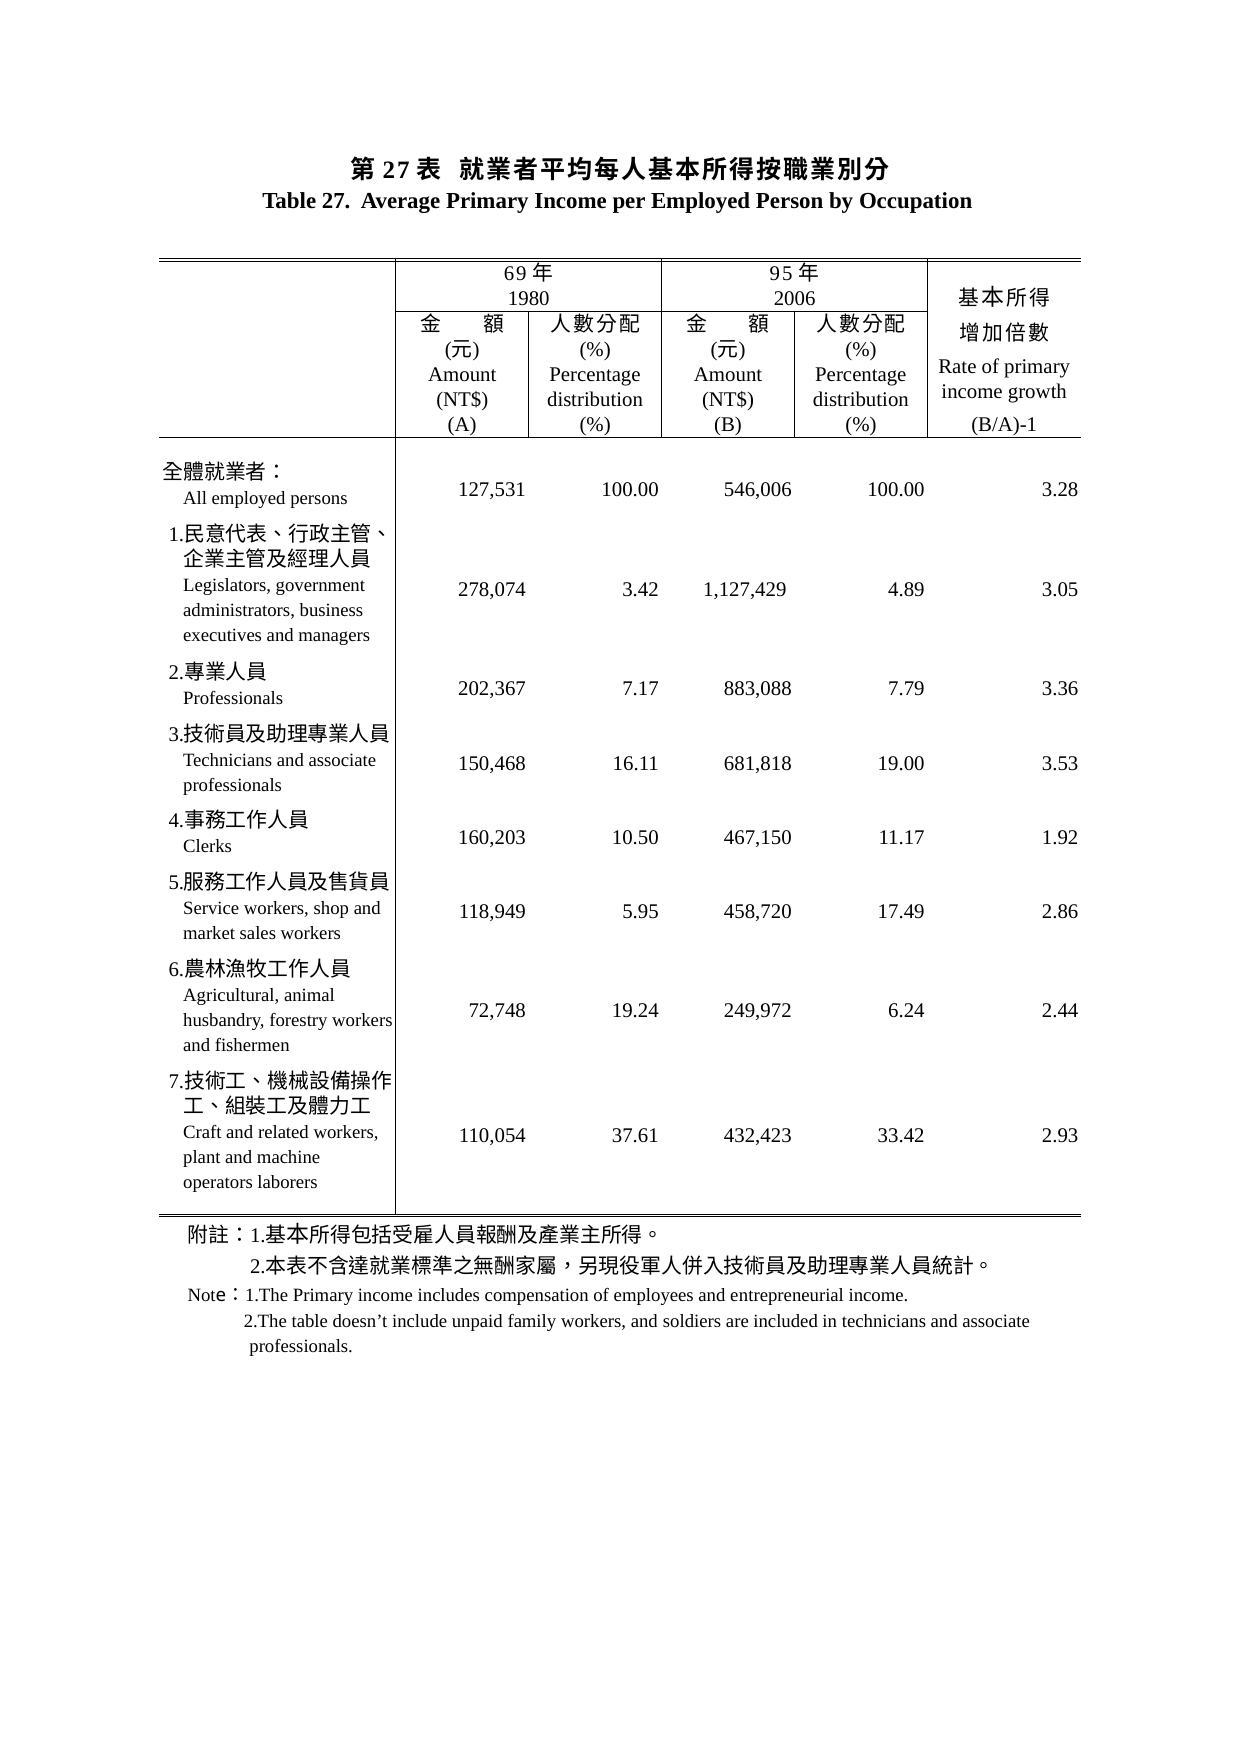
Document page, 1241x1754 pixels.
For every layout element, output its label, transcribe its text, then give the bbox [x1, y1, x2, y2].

table_cell [661, 796, 794, 808]
table_cell 17.49 [794, 870, 927, 945]
text 2.The table doesn’t include unpaid family workers, and soldiers are included in technicians and associate professionals. [243, 1307, 1053, 1357]
table_cell [529, 945, 661, 956]
table_cell 249,972 [661, 956, 794, 1056]
table_cell [396, 510, 528, 521]
table_cell 110,054 [396, 1068, 528, 1193]
table_header 第27表 就業者平均每人基本所得按職業別分 [159, 150, 1081, 187]
table_cell [927, 1193, 1081, 1214]
table_cell 2.86 [927, 870, 1081, 945]
table_cell [927, 796, 1081, 808]
table_cell [159, 796, 395, 808]
table_cell 人數分配 (%) Percentage distribution (%) [795, 312, 927, 437]
table_cell [159, 510, 395, 521]
table_cell 467,150 [661, 808, 794, 858]
table_cell [159, 438, 395, 459]
table_cell 3.28 [927, 460, 1081, 509]
table_cell [529, 438, 661, 459]
table_cell [794, 438, 927, 459]
table_cell 5.服務工作人員及售貨員 Service workers, shop and market sales workers [159, 870, 395, 945]
table_cell [396, 648, 528, 659]
table_cell [159, 1056, 395, 1068]
table_cell 100.00 [794, 460, 927, 509]
table_cell [529, 796, 661, 808]
table_cell 2.93 [927, 1068, 1081, 1193]
text Note：1.The Primary income includes compensation of employees and entrepreneurial income. [187, 1280, 1053, 1307]
table_cell [661, 945, 794, 956]
table_cell 118,949 [396, 870, 528, 945]
table_cell [396, 1193, 528, 1214]
table_cell [927, 648, 1081, 659]
table_cell [661, 1193, 794, 1214]
table_cell 432,423 [661, 1068, 794, 1193]
table_cell 1,127,429 [661, 521, 794, 648]
table_cell [529, 1056, 661, 1068]
table_cell [661, 858, 794, 870]
table_cell [396, 438, 528, 459]
table_cell 278,074 [396, 521, 528, 648]
table_cell [927, 858, 1081, 870]
table_cell [159, 262, 395, 311]
table_cell 2.44 [927, 956, 1081, 1056]
table_cell [794, 709, 927, 721]
table_cell 72,748 [396, 956, 528, 1056]
table_cell [794, 796, 927, 808]
table_cell [794, 945, 927, 956]
table_cell [661, 438, 794, 459]
table_cell 150,468 [396, 721, 528, 796]
table_cell [927, 438, 1081, 459]
table_cell 11.17 [794, 808, 927, 858]
table_cell 546,006 [661, 460, 794, 509]
table_cell [927, 510, 1081, 521]
table_cell [396, 945, 528, 956]
table_cell [396, 796, 528, 808]
table_cell [661, 648, 794, 659]
table_cell [927, 1056, 1081, 1068]
table_cell 160,203 [396, 808, 528, 858]
table_cell 6.農林漁牧工作人員 Agricultural, animal husbandry, forestry workers and fishermen [159, 956, 395, 1056]
table_cell [661, 709, 794, 721]
table_cell [529, 858, 661, 870]
table_cell [661, 510, 794, 521]
table_cell 金 額 (元) Amount (NT$) (B) [662, 312, 794, 437]
table_cell 33.42 [794, 1068, 927, 1193]
table_cell 3.53 [927, 721, 1081, 796]
table_cell 10.50 [529, 808, 661, 858]
table_cell 681,818 [661, 721, 794, 796]
table_cell 4.事務工作人員 Clerks [159, 808, 395, 858]
table_cell 3.36 [927, 659, 1081, 709]
table_cell 19.00 [794, 721, 927, 796]
table_cell [927, 945, 1081, 956]
table_cell [529, 709, 661, 721]
table_cell [159, 648, 395, 659]
table_cell [661, 1056, 794, 1068]
table_cell 金 額 (元) Amount (NT$) (A) [396, 312, 528, 437]
table_cell 127,531 [396, 460, 528, 509]
table_cell 3.技術員及助理專業人員 Technicians and associate professionals [159, 721, 395, 796]
table_cell 3.05 [927, 521, 1081, 648]
table_cell 6.24 [794, 956, 927, 1056]
table_cell 202,367 [396, 659, 528, 709]
table_cell [529, 510, 661, 521]
table_cell 1.民意代表、行政主管、企業主管及經理人員 Legislators, government administrators, business executives and managers [159, 521, 395, 648]
table_cell [159, 858, 395, 870]
table_cell [159, 311, 395, 437]
table_cell [794, 1056, 927, 1068]
table_cell 2.專業人員 Professionals [159, 659, 395, 709]
table_cell 883,088 [661, 659, 794, 709]
table_cell 95年 2006 [662, 262, 927, 311]
table_cell 4.89 [794, 521, 927, 648]
table_cell [529, 648, 661, 659]
table_cell [927, 709, 1081, 721]
table_cell 7.技術工、機械設備操作工、組裝工及體力工 Craft and related workers, plant and machine operators laborers [159, 1068, 395, 1193]
table_cell 3.42 [529, 521, 661, 648]
table_cell 1.92 [927, 808, 1081, 858]
table_cell 69年 1980 [396, 262, 661, 311]
text 2.本表不含達就業標準之無酬家屬，另現役軍人併入技術員及助理專業人員統計。 [187, 1249, 1053, 1280]
table_cell 人數分配 (%) Percentage distribution (%) [529, 312, 661, 437]
table_cell [396, 1056, 528, 1068]
table_cell [159, 945, 395, 956]
table_cell 16.11 [529, 721, 661, 796]
table_cell Table 27. Average Primary Income per Employed Person by Occupation [159, 188, 1081, 242]
table_cell 7.17 [529, 659, 661, 709]
table_cell [794, 858, 927, 870]
table_cell [794, 1193, 927, 1214]
table_cell [529, 1193, 661, 1214]
table_cell [396, 858, 528, 870]
table_cell [396, 709, 528, 721]
table_cell [159, 242, 1081, 258]
table_cell 458,720 [661, 870, 794, 945]
table_cell 37.61 [529, 1068, 661, 1193]
table_cell 100.00 [529, 460, 661, 509]
table_cell 7.79 [794, 659, 927, 709]
table_cell [794, 510, 927, 521]
text 附註：1.基本所得包括受雇人員報酬及產業主所得。 [187, 1217, 1053, 1249]
table_cell [794, 648, 927, 659]
table_cell 基本所得 [928, 262, 1081, 311]
table_cell 增加倍數 Rate of primary income growth (B/A)-1 [928, 311, 1081, 437]
table_cell 全體就業者： All employed persons [159, 460, 395, 509]
table_cell [159, 709, 395, 721]
table_cell 19.24 [529, 956, 661, 1056]
table_cell [159, 1193, 395, 1214]
table_cell 5.95 [529, 870, 661, 945]
